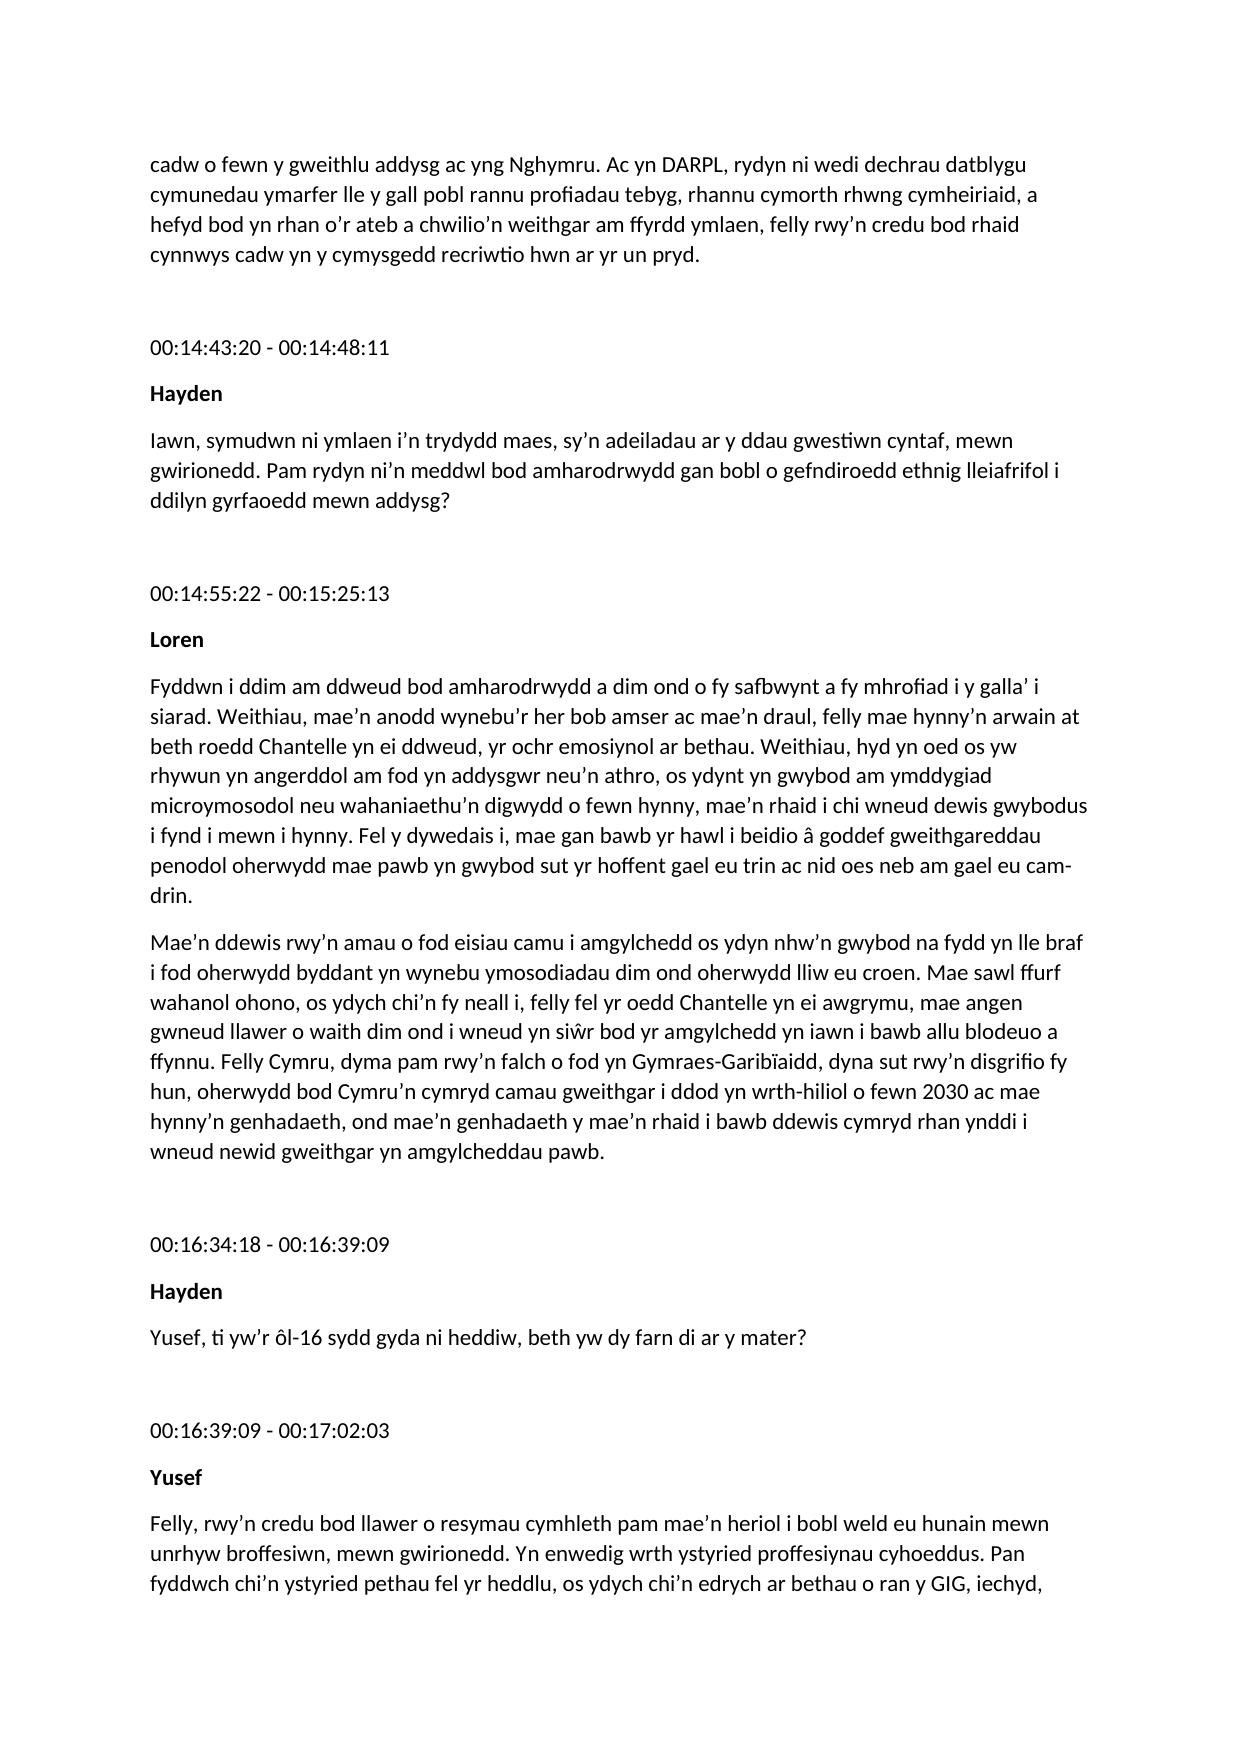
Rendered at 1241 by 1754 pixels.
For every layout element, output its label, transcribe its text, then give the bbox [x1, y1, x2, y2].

text Felly, rwy’n credu bod llawer o resymau cymhleth pam mae’n heriol i bobl weld eu hunain mewn unrhyw broffesiwn, mewn gwirionedd. Yn enwedig wrth ystyried proffesiynau cyhoeddus. Pan fyddwch chi’n ystyried pethau fel yr heddlu, os ydych chi’n edrych ar bethau o ran y GIG, iechyd, [150, 1509, 1090, 1597]
text Hayden [150, 379, 1090, 407]
text Yusef [150, 1463, 1090, 1491]
text 00:14:43:20 - 00:14:48:11 [150, 333, 1090, 361]
text Iawn, symudwn ni ymlaen i’n trydydd maes, sy’n adeiladau ar y ddau gwestiwn cyntaf, mewn gwirionedd. Pam rydyn ni’n meddwl bod amharodrwydd gan bobl o gefndiroedd ethnig lleiafrifol i ddilyn gyrfaoedd mewn addysg? [150, 426, 1090, 514]
text 00:14:55:22 - 00:15:25:13 [150, 579, 1090, 607]
text Mae’n ddewis rwy’n amau o fod eisiau camu i amgylchedd os ydyn nhw’n gwybod na fydd yn lle braf i fod oherwydd byddant yn wynebu ymosodiadau dim ond oherwydd lliw eu croen. Mae sawl ffurf wahanol ohono, os ydych chi’n fy neall i, felly fel yr oedd Chantelle yn ei awgrymu, mae angen gwneud llawer o waith dim ond i wneud yn siŵr bod yr amgylchedd yn iawn i bawb allu blodeuo a ffynnu. Felly Cymru, dyma pam rwy’n falch o fod yn Gymraes-Garibïaidd, dyna sut rwy’n disgrifio fy hun, oherwydd bod Cymru’n cymryd camau gweithgar i ddod yn wrth-hiliol o fewn 2030 ac mae hynny’n genhadaeth, ond mae’n genhadaeth y mae’n rhaid i bawb ddewis cymryd rhan ynddi i wneud newid gweithgar yn amgylcheddau pawb. [150, 928, 1090, 1165]
text Loren [150, 625, 1090, 653]
text 00:16:34:18 - 00:16:39:09 [150, 1230, 1090, 1258]
text Yusef, ti yw’r ôl-16 sydd gyda ni heddiw, beth yw dy farn di ar y mater? [150, 1323, 1090, 1351]
text 00:16:39:09 - 00:17:02:03 [150, 1416, 1090, 1444]
text cadw o fewn y gweithlu addysg ac yng Nghymru. Ac yn DARPL, rydyn ni wedi dechrau datblygu cymunedau ymarfer lle y gall pobl rannu profiadau tebyg, rhannu cymorth rhwng cymheiriaid, a hefyd bod yn rhan o’r ateb a chwilio’n weithgar am ffyrdd ymlaen, felly rwy’n credu bod rhaid cynnwys cadw yn y cymysgedd recriwtio hwn ar yr un pryd. [150, 150, 1090, 268]
text Hayden [150, 1277, 1090, 1305]
text Fyddwn i ddim am ddweud bod amharodrwydd a dim ond o fy safbwynt a fy mhrofiad i y galla’ i siarad. Weithiau, mae’n anodd wynebu’r her bob amser ac mae’n draul, felly mae hynny’n arwain at beth roedd Chantelle yn ei ddweud, yr ochr emosiynol ar bethau. Weithiau, hyd yn oed os yw rhywun yn angerddol am fod yn addysgwr neu’n athro, os ydynt yn gwybod am ymddygiad microymosodol neu wahaniaethu’n digwydd o fewn hynny, mae’n rhaid i chi wneud dewis gwybodus i fynd i mewn i hynny. Fel y dywedais i, mae gan bawb yr hawl i beidio â goddef gweithgareddau penodol oherwydd mae pawb yn gwybod sut yr hoffent gael eu trin ac nid oes neb am gael eu cam-drin. [150, 672, 1090, 909]
